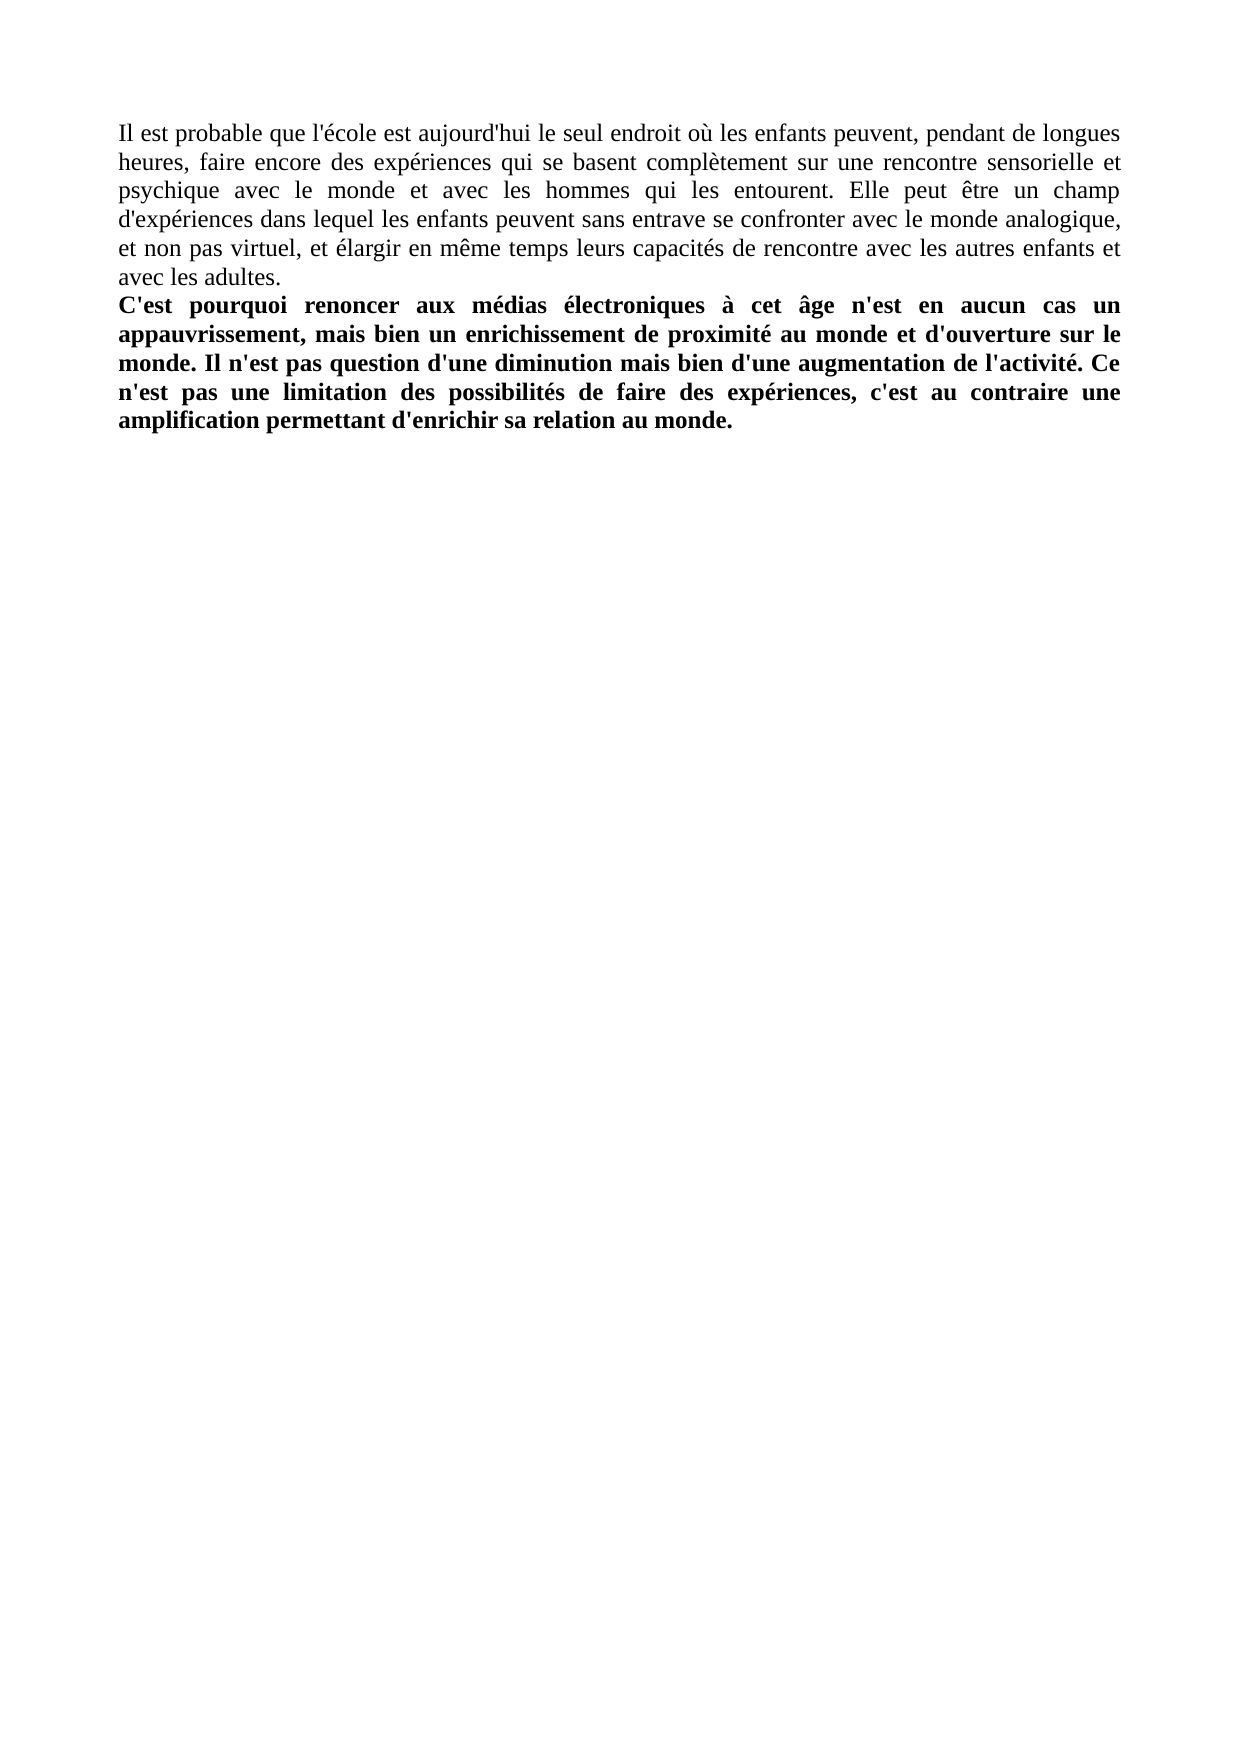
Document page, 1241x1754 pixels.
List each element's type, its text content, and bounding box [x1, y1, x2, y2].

text C'est pourquoi renoncer aux médias électroniques à cet âge n'est en aucun cas un appauvrissement, mais bien un enrichissement de proximité au monde et d'ouverture sur le monde. Il n'est pas question d'une diminution mais bien d'une augmentation de l'activité. Ce n'est pas une limitation des possibilités de faire des expériences, c'est au contraire une amplification permettant d'enrichir sa relation au monde. [118, 291, 1122, 434]
text Il est probable que l'école est aujourd'hui le seul endroit où les enfants peuvent, pendant de longues heures, faire encore des expériences qui se basent complètement sur une rencontre sensorielle et psychique avec le monde et avec les hommes qui les entourent. Elle peut être un champ d'expériences dans lequel les enfants peuvent sans entrave se confronter avec le monde analogique, et non pas virtuel, et élargir en même temps leurs capacités de rencontre avec les autres enfants et avec les adultes. [118, 118, 1122, 291]
